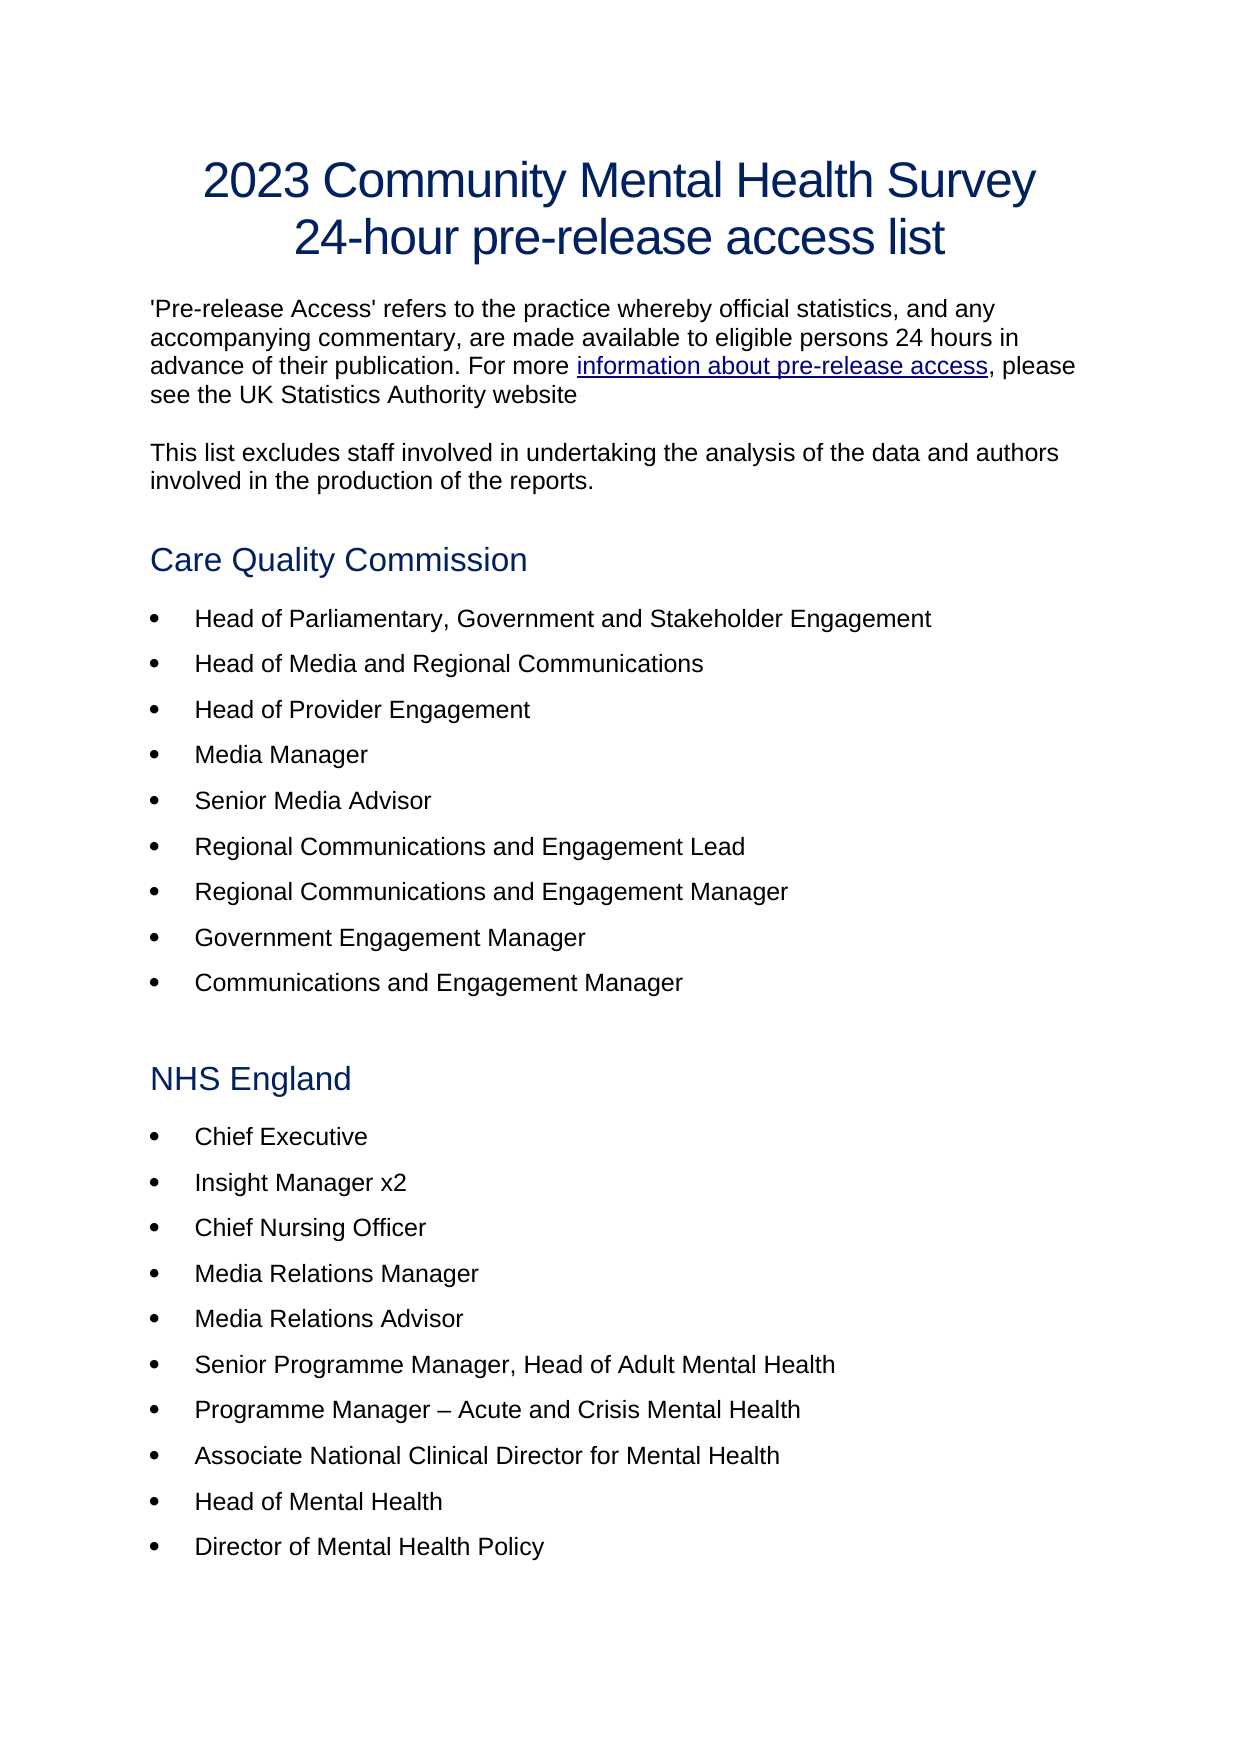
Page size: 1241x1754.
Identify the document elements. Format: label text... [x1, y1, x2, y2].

list Media Manager [150, 740, 1090, 769]
list Insight Manager x2 [150, 1168, 1090, 1197]
subtitle NHS England [150, 1059, 1090, 1097]
title 24-hour pre-release access list [150, 207, 1090, 265]
list Head of Parliamentary, Government and Stakeholder Engagement [150, 604, 1090, 633]
list Regional Communications and Engagement Manager [150, 877, 1090, 906]
list Senior Programme Manager, Head of Adult Mental Health [150, 1350, 1090, 1379]
subtitle Care Quality Commission [150, 540, 1090, 579]
list Media Relations Manager [150, 1259, 1090, 1288]
list Media Relations Advisor [150, 1304, 1090, 1333]
list Head of Provider Engagement [150, 695, 1090, 724]
list Head of Media and Regional Communications [150, 649, 1090, 678]
list Senior Media Advisor [150, 786, 1090, 815]
text This list excludes staff involved in undertaking the analysis of the data and authors involved in the production of the reports. [150, 437, 1090, 495]
list Programme Manager – Acute and Crisis Mental Health [150, 1396, 1090, 1424]
list Government Engagement Manager [150, 922, 1090, 951]
list Chief Nursing Officer [150, 1213, 1090, 1242]
list Chief Executive [150, 1122, 1090, 1151]
list Director of Mental Health Policy [150, 1532, 1090, 1561]
list Associate National Clinical Director for Mental Health [150, 1441, 1090, 1470]
title 2023 Community Mental Health Survey [150, 150, 1090, 207]
list Communications and Engagement Manager [150, 968, 1090, 997]
list Regional Communications and Engagement Lead [150, 831, 1090, 860]
text 'Pre-release Access' refers to the practice whereby official statistics, and any accompanying commentary, are made available to eligible persons 24 hours in advance of their publication. For more information about pre-release access, please see the UK Statistics Authority website [150, 294, 1090, 409]
list Head of Mental Health [150, 1487, 1090, 1515]
